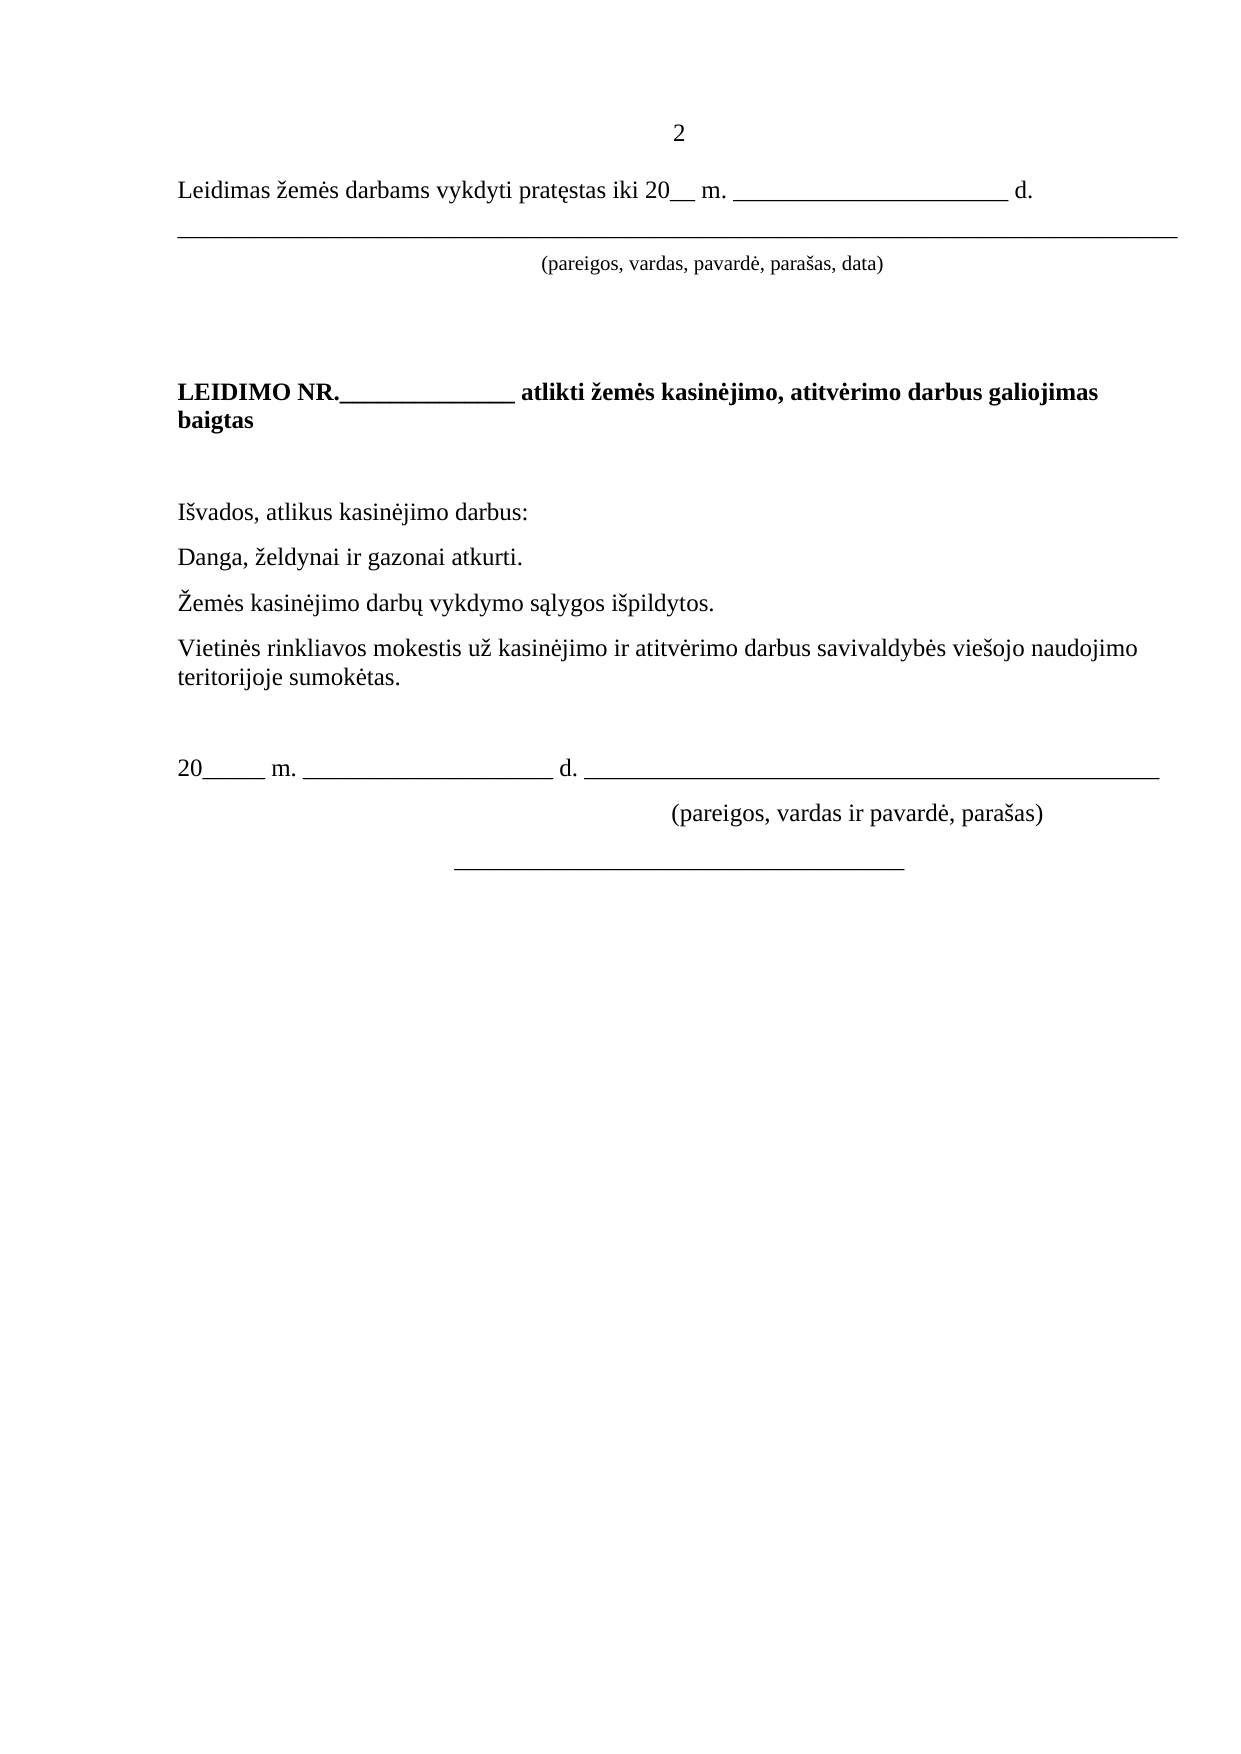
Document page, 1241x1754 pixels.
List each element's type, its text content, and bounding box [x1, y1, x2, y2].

text Danga, želdynai ir gazonai atkurti. [177, 542, 1181, 571]
text (pareigos, vardas ir pavardė, parašas) [177, 798, 1181, 827]
text ____________________________________ [177, 844, 1181, 873]
text Išvados, atlikus kasinėjimo darbus: [177, 497, 1181, 525]
text Vietinės rinkliavos mokestis už kasinėjimo ir atitvėrimo darbus savivaldybės viešojo naudojimo teritorijoje sumokėtas. [177, 633, 1181, 691]
text Leidimas žemės darbams vykdyti pratęstas iki 20__ m. ______________________ d. ________________________________________________________________________________ (pareigos, vardas, pavardė, parašas, data) [177, 176, 1181, 276]
text Žemės kasinėjimo darbų vykdymo sąlygos išpildytos. [177, 588, 1181, 616]
text LEIDIMO NR.______________ atlikti žemės kasinėjimo, atitvėrimo darbus galiojimas baigtas [177, 377, 1181, 434]
text 20_____ m. ____________________ d. ______________________________________________ [177, 753, 1181, 782]
